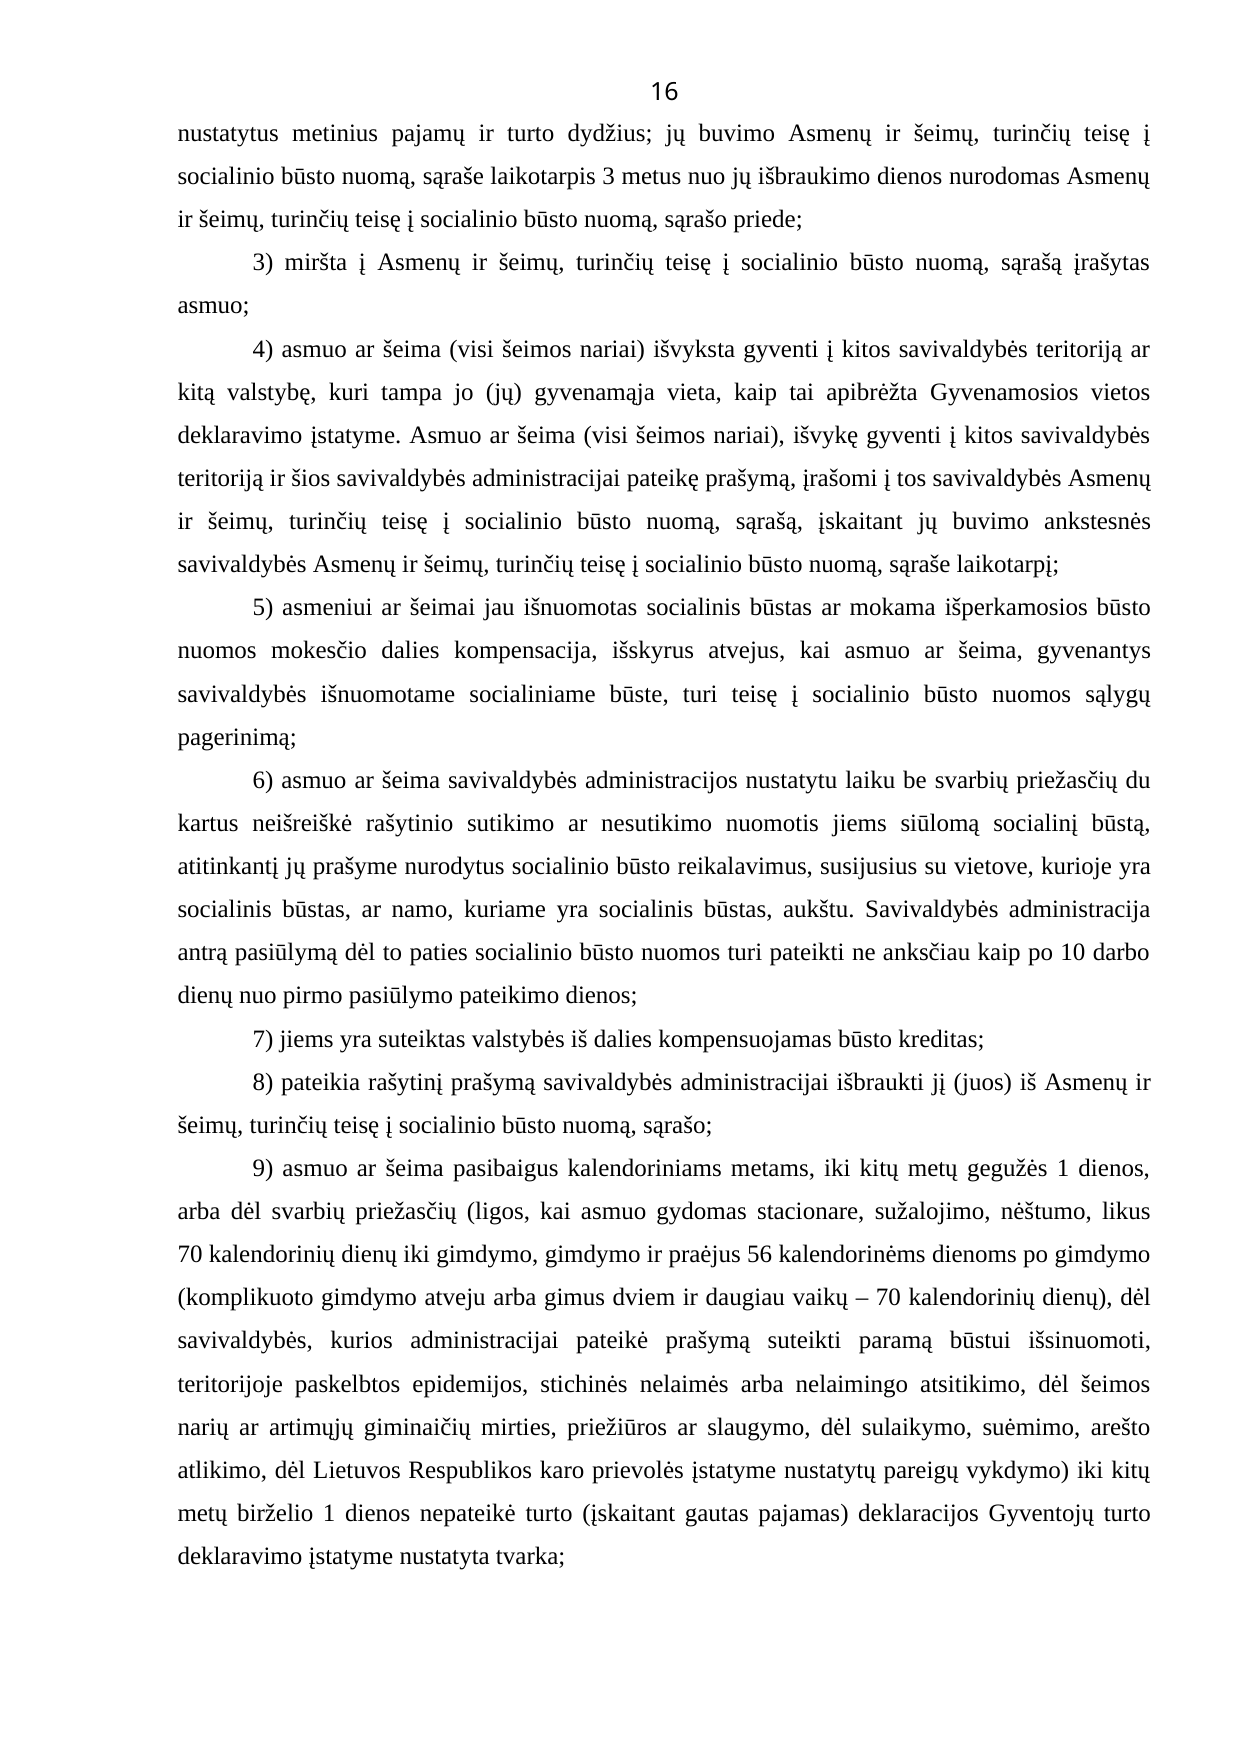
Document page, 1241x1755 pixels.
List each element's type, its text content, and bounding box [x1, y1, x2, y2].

text 4) asmuo ar šeima (visi šeimos nariai) išvyksta gyventi į kitos savivaldybės teritoriją ar kitą valstybę, kuri tampa jo (jų) gyvenamąja vieta, kaip tai apibrėžta Gyvenamosios vietos deklaravimo įstatyme. Asmuo ar šeima (visi šeimos nariai), išvykę gyventi į kitos savivaldybės teritoriją ir šios savivaldybės administracijai pateikę prašymą, įrašomi į tos savivaldybės Asmenų ir šeimų, turinčių teisę į socialinio būsto nuomą, sąrašą, įskaitant jų buvimo ankstesnės savivaldybės Asmenų ir šeimų, turinčių teisę į socialinio būsto nuomą, sąraše laikotarpį; [177, 334, 1152, 578]
text nustatytus metinius pajamų ir turto dydžius; jų buvimo Asmenų ir šeimų, turinčių teisę į socialinio būsto nuomą, sąraše laikotarpis 3 metus nuo jų išbraukimo dienos nurodomas Asmenų ir šeimų, turinčių teisę į socialinio būsto nuomą, sąrašo priede; [177, 118, 1152, 233]
text 9) asmuo ar šeima pasibaigus kalendoriniams metams, iki kitų metų gegužės 1 dienos, arba dėl svarbių priežasčių (ligos, kai asmuo gydomas stacionare, sužalojimo, nėštumo, likus 70 kalendorinių dienų iki gimdymo, gimdymo ir praėjus 56 kalendorinėms dienoms po gimdymo (komplikuoto gimdymo atveju arba gimus dviem ir daugiau vaikų – 70 kalendorinių dienų), dėl savivaldybės, kurios administracijai pateikė prašymą suteikti paramą būstui išsinuomoti, teritorijoje paskelbtos epidemijos, stichinės nelaimės arba nelaimingo atsitikimo, dėl šeimos narių ar artimųjų giminaičių mirties, priežiūros ar slaugymo, dėl sulaikymo, suėmimo, arešto atlikimo, dėl Lietuvos Respublikos karo prievolės įstatyme nustatytų pareigų vykdymo) iki kitų metų birželio 1 dienos nepateikė turto (įskaitant gautas pajamas) deklaracijos Gyventojų turto deklaravimo įstatyme nustatyta tvarka; [177, 1153, 1152, 1570]
text 7) jiems yra suteiktas valstybės iš dalies kompensuojamas būsto kreditas; [177, 1024, 1152, 1052]
text 3) miršta į Asmenų ir šeimų, turinčių teisę į socialinio būsto nuomą, sąrašą įrašytas asmuo; [177, 247, 1152, 319]
text 6) asmuo ar šeima savivaldybės administracijos nustatytu laiku be svarbių priežasčių du kartus neišreiškė rašytinio sutikimo ar nesutikimo nuomotis jiems siūlomą socialinį būstą, atitinkantį jų prašyme nurodytus socialinio būsto reikalavimus, susijusius su vietove, kurioje yra socialinis būstas, ar namo, kuriame yra socialinis būstas, aukštu. Savivaldybės administracija antrą pasiūlymą dėl to paties socialinio būsto nuomos turi pateikti ne anksčiau kaip po 10 darbo dienų nuo pirmo pasiūlymo pateikimo dienos; [177, 765, 1152, 1009]
text 8) pateikia rašytinį prašymą savivaldybės administracijai išbraukti jį (juos) iš Asmenų ir šeimų, turinčių teisę į socialinio būsto nuomą, sąrašo; [177, 1067, 1152, 1139]
text 5) asmeniui ar šeimai jau išnuomotas socialinis būstas ar mokama išperkamosios būsto nuomos mokesčio dalies kompensacija, išskyrus atvejus, kai asmuo ar šeima, gyvenantys savivaldybės išnuomotame socialiniame būste, turi teisę į socialinio būsto nuomos sąlygų pagerinimą; [177, 592, 1152, 751]
